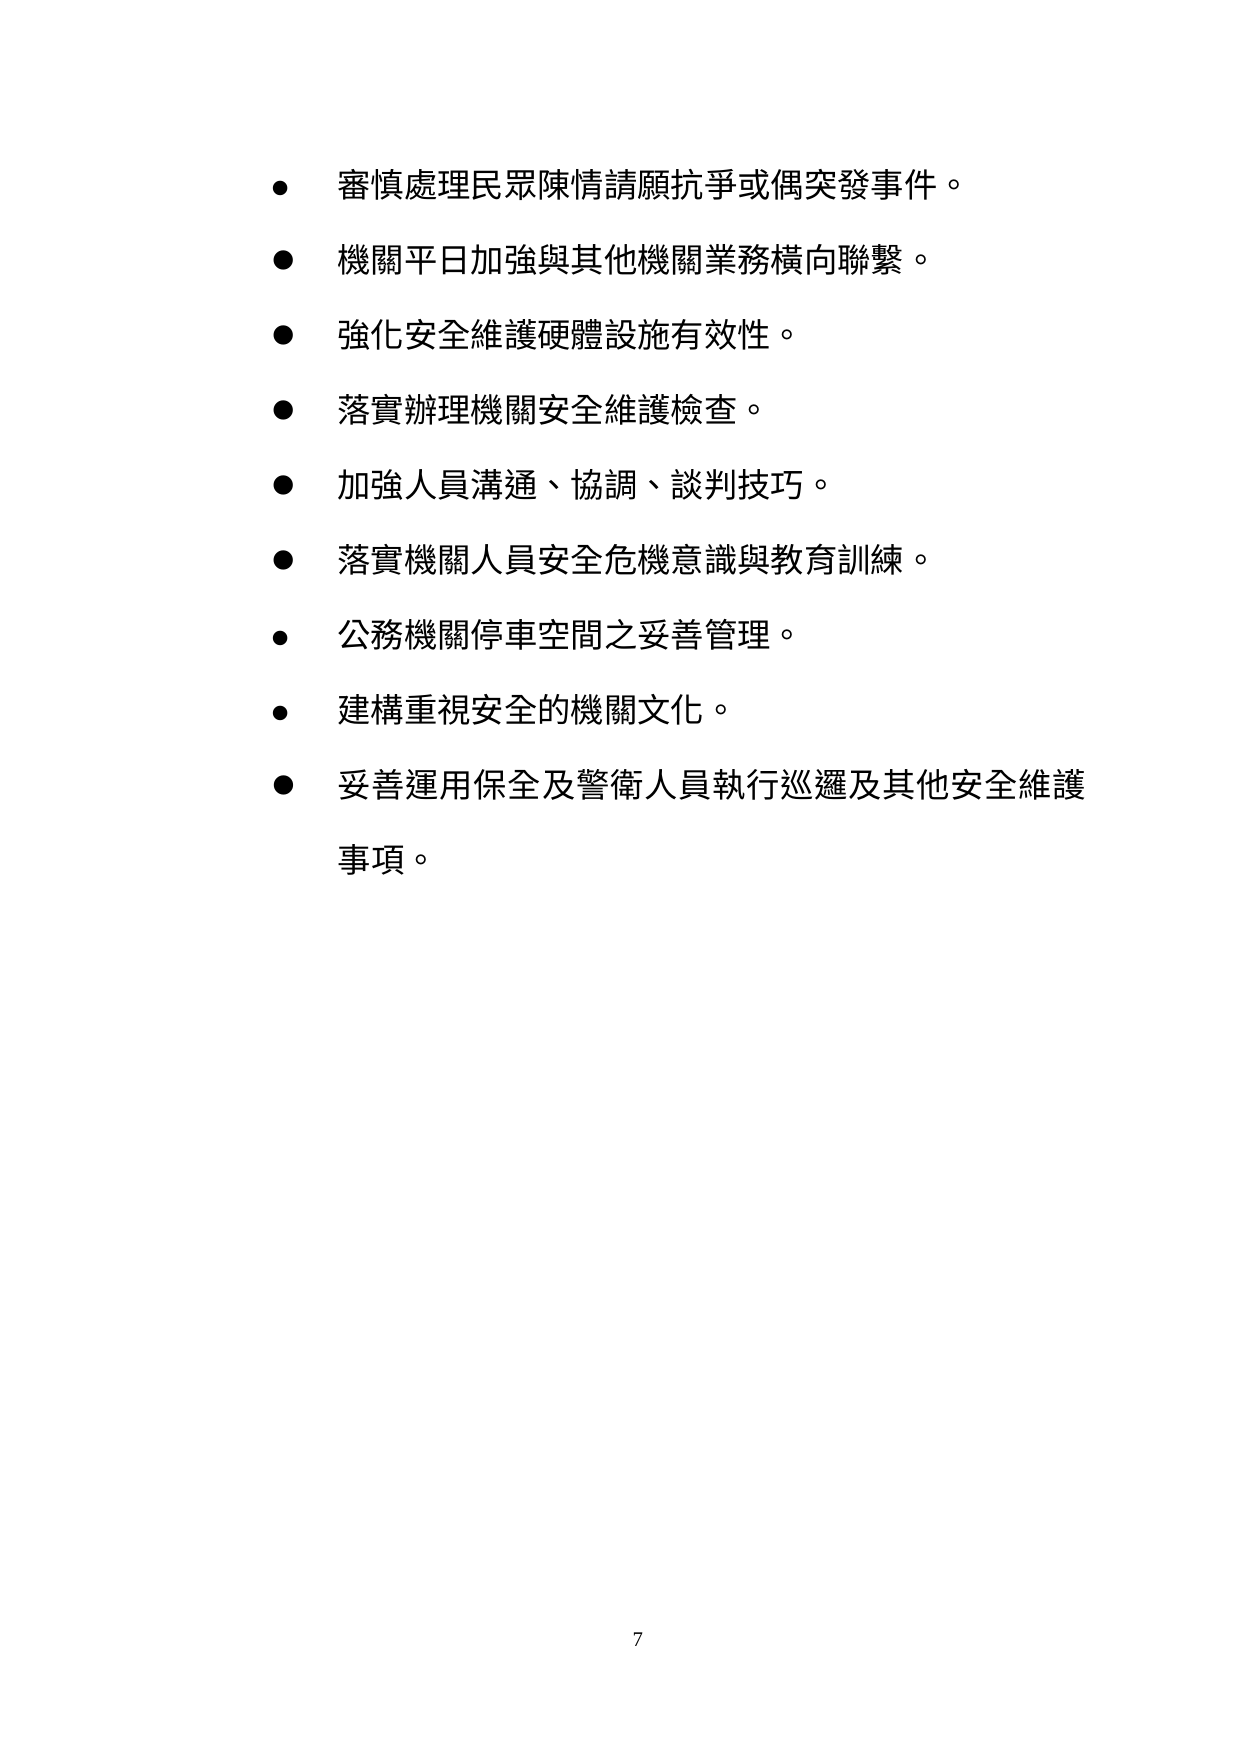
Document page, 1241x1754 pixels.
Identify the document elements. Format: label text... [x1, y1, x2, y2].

list 機關平日加強與其他機關業務橫向聯繫。 [237, 221, 1087, 296]
list 審慎處理民眾陳情請願抗爭或偶突發事件。 [237, 146, 1087, 221]
list 公務機關停車空間之妥善管理。 [237, 596, 1087, 671]
list 強化安全維護硬體設施有效性。 [237, 296, 1087, 371]
list 落實辦理機關安全維護檢查。 [237, 371, 1087, 446]
list 加強人員溝通、協調、談判技巧。 [237, 446, 1087, 521]
list 落實機關人員安全危機意識與教育訓練。 [237, 521, 1087, 596]
list 妥善運用保全及警衛人員執行巡邏及其他安全維護事項。 [271, 746, 1087, 896]
list 建構重視安全的機關文化。 [237, 671, 1087, 746]
